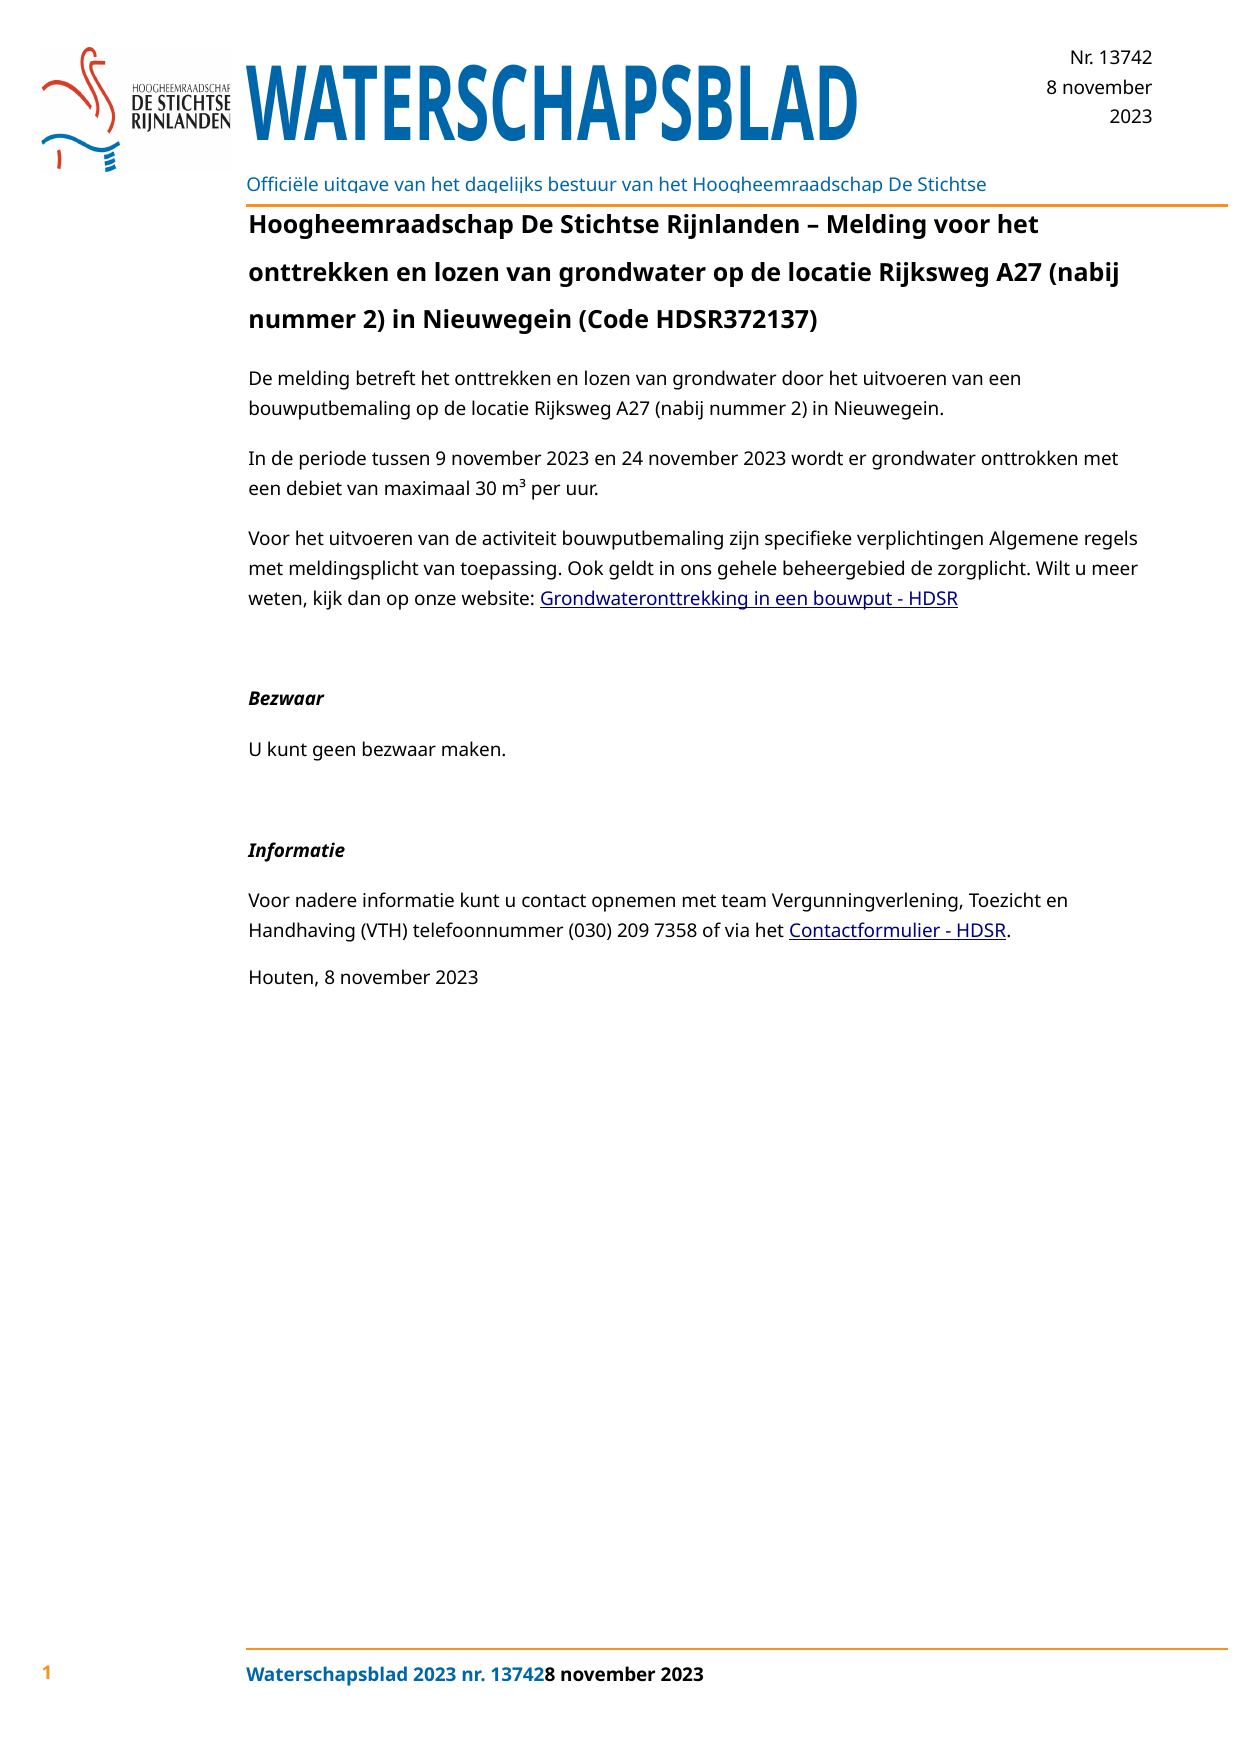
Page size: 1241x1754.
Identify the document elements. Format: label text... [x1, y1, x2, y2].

text Voor het uitvoeren van de activiteit bouwputbemaling zijn specifieke verplichtingen Algemene regels met meldingsplicht van toepassing. Ook geldt in ons gehele beheergebied de zorgplicht. Wilt u meer weten, kijk dan op onze website: Grondwateronttrekking in een bouwput - HDSR [248, 526, 1152, 610]
text De melding betreft het onttrekken en lozen van grondwater door het uitvoeren van een bouwputbemaling op de locatie Rijksweg A27 (nabij nummer 2) in Nieuwegein. [248, 366, 1152, 421]
text Informatie [248, 837, 1152, 862]
text Hoogheemraadschap De Stichtse Rijnlanden – Melding voor het onttrekken en lozen van grondwater op de locatie Rijksweg A27 (nabij nummer 2) in Nieuwegein (Code HDSR372137) [248, 207, 1152, 336]
text In de periode tussen 9 november 2023 en 24 november 2023 wordt er grondwater onttrokken met een debiet van maximaal 30 m³ per uur. [248, 446, 1152, 501]
text Bezwaar [248, 686, 1152, 711]
picture [41, 47, 231, 172]
text U kunt geen bezwaar maken. [248, 736, 1152, 762]
text Houten, 8 november 2023 [248, 964, 1152, 990]
text Voor nadere informatie kunt u contact opnemen met team Vergunningverlening, Toezicht en Handhaving (VTH) telefoonnummer (030) 209 7358 of via het Contactformulier - HDSR. [248, 887, 1152, 942]
